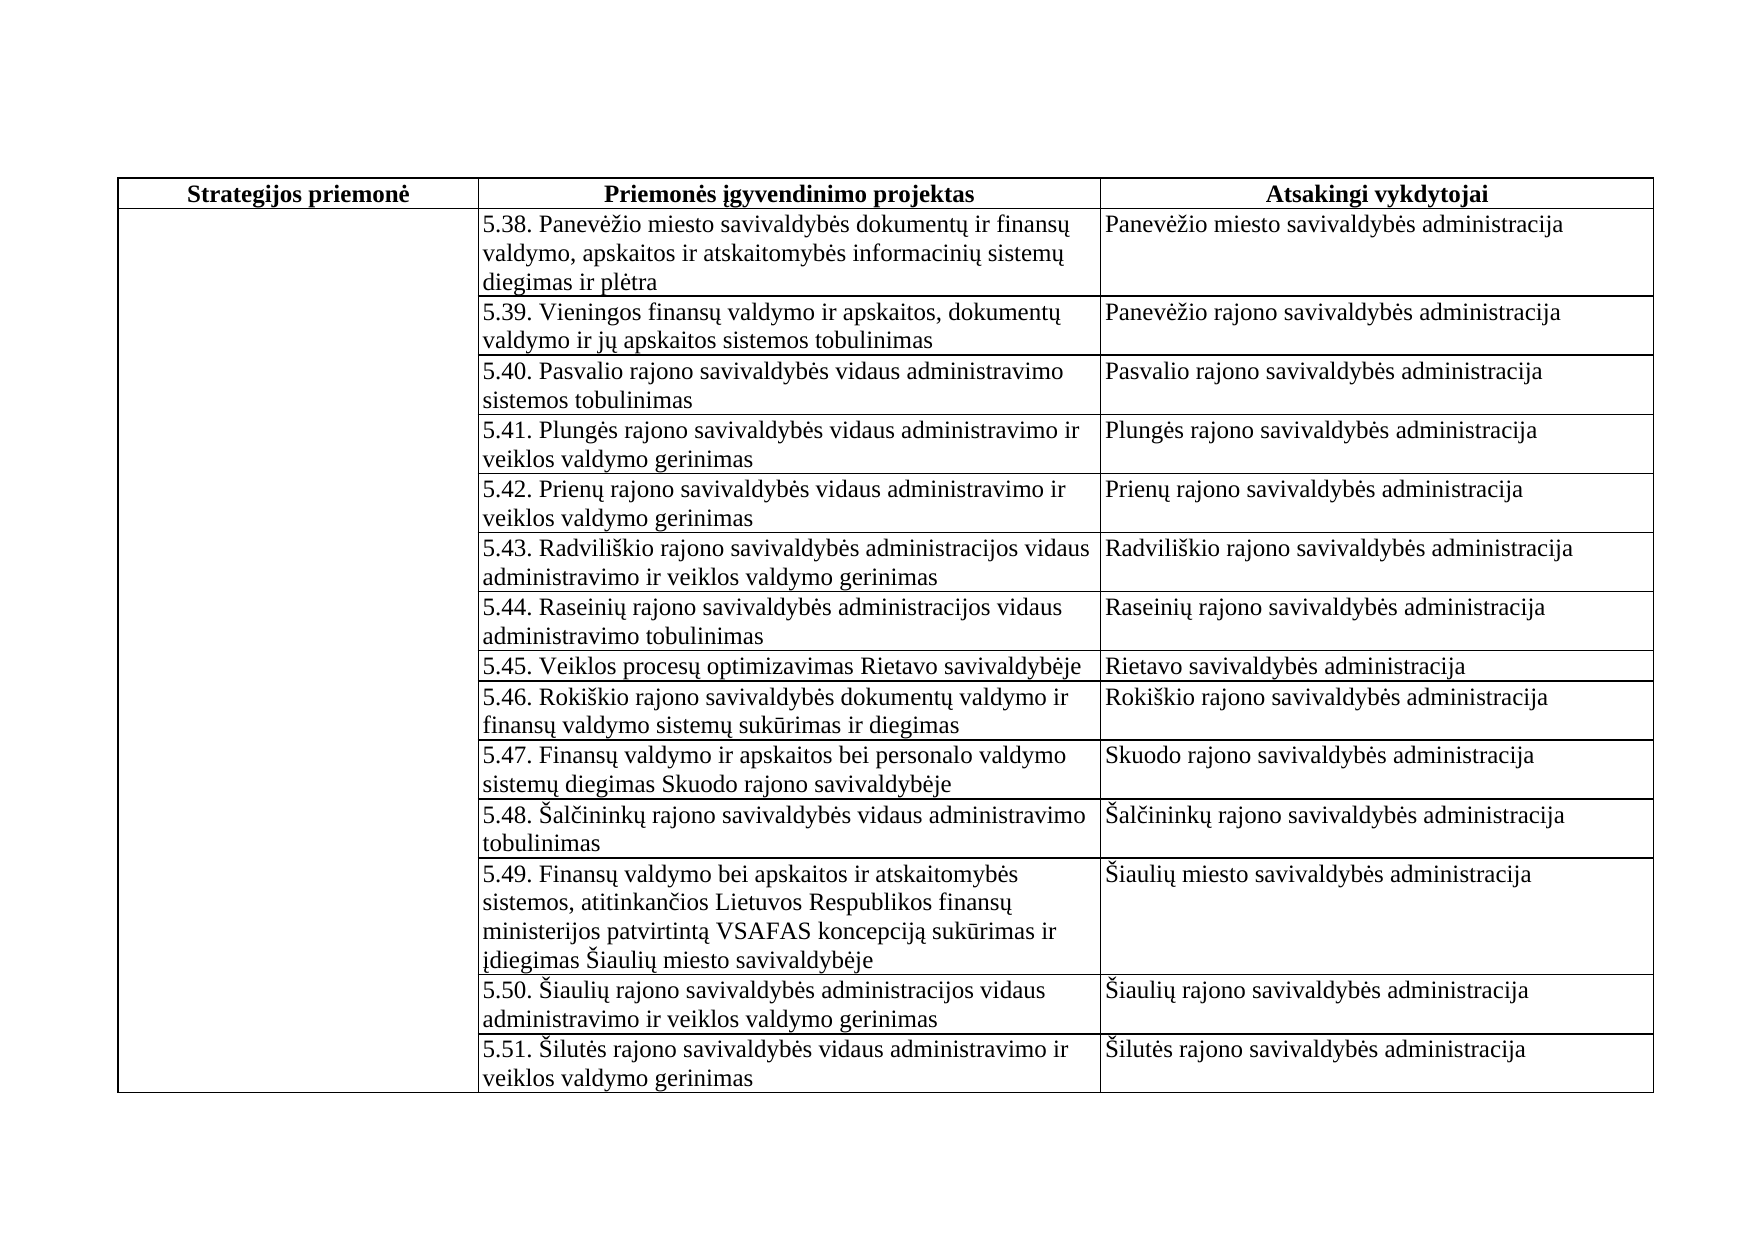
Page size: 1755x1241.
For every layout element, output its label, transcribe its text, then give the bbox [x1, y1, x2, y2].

table_cell Radviliškio rajono savivaldybės administracija [1101, 533, 1653, 591]
table_cell Šalčininkų rajono savivaldybės administracija [1101, 800, 1653, 857]
table_cell 5.49. Finansų valdymo bei apskaitos ir atskaitomybės sistemos, atitinkančios Lietuvos Respublikos finansų ministerijos patvirtintą VSAFAS koncepciją sukūrimas ir įdiegimas Šiaulių miesto savivaldybėje [479, 859, 1100, 974]
table_cell Šiaulių rajono savivaldybės administracija [1101, 975, 1653, 1033]
table_cell 5.40. Pasvalio rajono savivaldybės vidaus administravimo sistemos tobulinimas [479, 356, 1100, 413]
table_cell 5.45. Veiklos procesų optimizavimas Rietavo savivaldybėje [479, 651, 1100, 680]
table_cell 5.44. Raseinių rajono savivaldybės administracijos vidaus administravimo tobulinimas [479, 592, 1100, 650]
table_cell Plungės rajono savivaldybės administracija [1101, 415, 1653, 472]
table_cell 5.50. Šiaulių rajono savivaldybės administracijos vidaus administravimo ir veiklos valdymo gerinimas [479, 975, 1100, 1033]
table_cell 5.38. Panevėžio miesto savivaldybės dokumentų ir finansų valdymo, apskaitos ir atskaitomybės informacinių sistemų diegimas ir plėtra [479, 209, 1100, 295]
table_cell Panevėžio miesto savivaldybės administracija [1101, 209, 1653, 295]
table_header Priemonės įgyvendinimo projektas [479, 179, 1100, 207]
table_header Strategijos priemonė [119, 179, 478, 207]
table_cell 5.51. Šilutės rajono savivaldybės vidaus administravimo ir veiklos valdymo gerinimas [479, 1035, 1100, 1092]
table_cell 5.47. Finansų valdymo ir apskaitos bei personalo valdymo sistemų diegimas Skuodo rajono savivaldybėje [479, 741, 1100, 798]
table_cell Raseinių rajono savivaldybės administracija [1101, 592, 1653, 650]
table_cell Rietavo savivaldybės administracija [1101, 651, 1653, 680]
table_header Atsakingi vykdytojai [1101, 179, 1653, 207]
table_cell Rokiškio rajono savivaldybės administracija [1101, 682, 1653, 739]
table_cell Panevėžio rajono savivaldybės administracija [1101, 297, 1653, 354]
table_cell Skuodo rajono savivaldybės administracija [1101, 741, 1653, 798]
table_cell 5.43. Radviliškio rajono savivaldybės administracijos vidaus administravimo ir veiklos valdymo gerinimas [479, 533, 1100, 591]
table_cell Šiaulių miesto savivaldybės administracija [1101, 859, 1653, 974]
table_cell 5.39. Vieningos finansų valdymo ir apskaitos, dokumentų valdymo ir jų apskaitos sistemos tobulinimas [479, 297, 1100, 354]
table_cell 5.46. Rokiškio rajono savivaldybės dokumentų valdymo ir finansų valdymo sistemų sukūrimas ir diegimas [479, 682, 1100, 739]
table_cell 5.41. Plungės rajono savivaldybės vidaus administravimo ir veiklos valdymo gerinimas [479, 415, 1100, 472]
table_cell Pasvalio rajono savivaldybės administracija [1101, 356, 1653, 413]
table_cell Šilutės rajono savivaldybės administracija [1101, 1035, 1653, 1092]
table_cell [119, 209, 478, 1092]
table_cell 5.48. Šalčininkų rajono savivaldybės vidaus administravimo tobulinimas [479, 800, 1100, 857]
table_cell 5.42. Prienų rajono savivaldybės vidaus administravimo ir veiklos valdymo gerinimas [479, 474, 1100, 532]
table_cell Prienų rajono savivaldybės administracija [1101, 474, 1653, 532]
